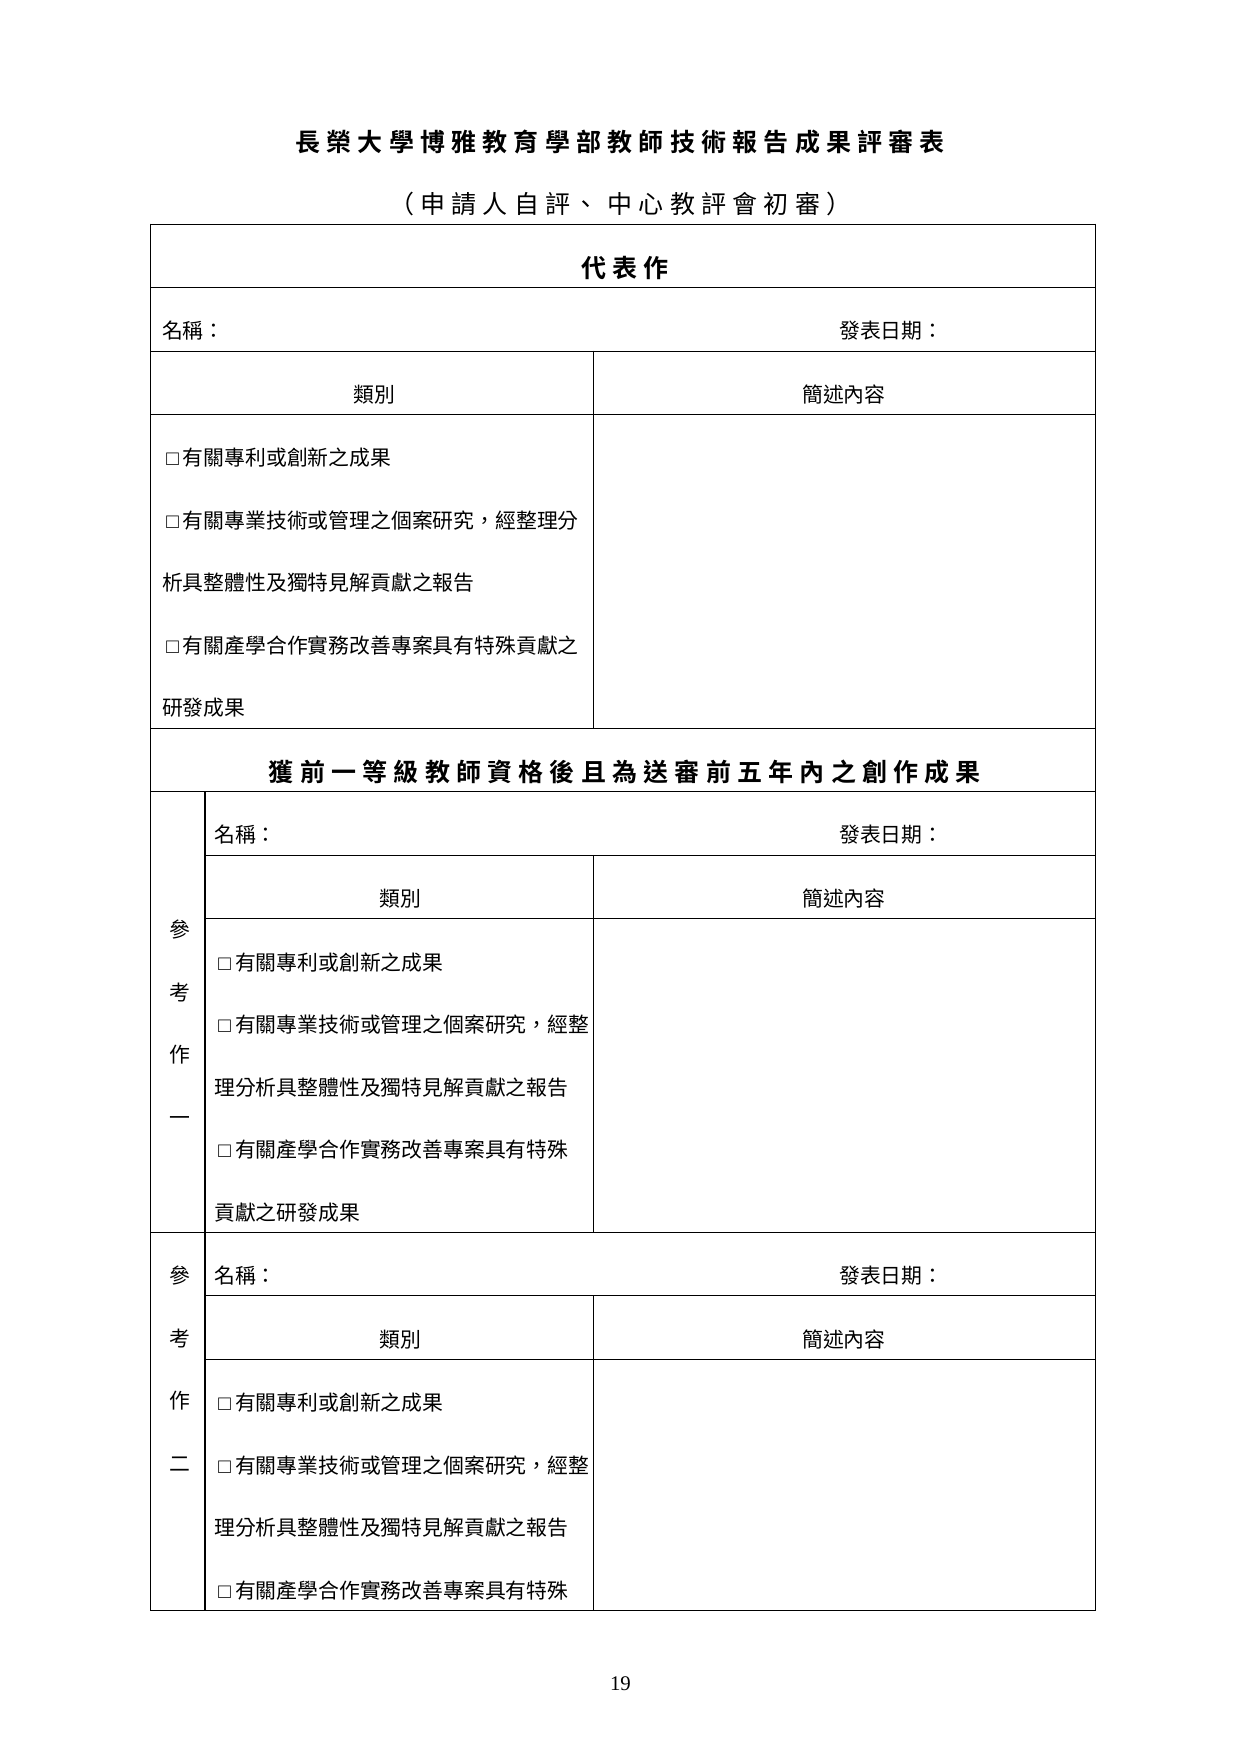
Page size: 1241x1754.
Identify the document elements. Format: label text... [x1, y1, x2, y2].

table_cell 參 考 作 二 [151, 1233, 204, 1610]
table_cell 名稱： 發表日期： [206, 1233, 1095, 1295]
table_cell 類別 [206, 1296, 593, 1359]
table_cell 參 考 作 一 [151, 792, 204, 1232]
text （申請人自評、中心教評會初審） [151, 161, 1089, 223]
table_cell 類別 [151, 352, 593, 414]
table_cell 簡述內容 [594, 1296, 1095, 1359]
table_cell 類別 [206, 856, 593, 918]
table_cell [594, 919, 1095, 1232]
table_cell 名稱： 發表日期： [151, 288, 1095, 351]
table_cell 名稱： 發表日期： [206, 792, 1095, 855]
text 長榮大學博雅教育學部教師技術報告成果評審表 [151, 98, 1089, 161]
table_cell [594, 415, 1095, 728]
table_cell 簡述內容 [594, 352, 1095, 414]
table_cell 獲前一等級教師資格後且為送審前五年內之創作成果 [151, 729, 1095, 791]
table_header 代表作 [151, 225, 1095, 287]
table_cell □有關專利或創新之成果 □有關專業技術或管理之個案研究，經整理分析具整體性及獨特見解貢獻之報告 □有關產學合作實務改善專案具有特殊貢獻之研發成果 [206, 919, 593, 1232]
table_cell 簡述內容 [594, 856, 1095, 918]
table_cell □有關專利或創新之成果 □有關專業技術或管理之個案研究，經整理分析具整體性及獨特見解貢獻之報告 □有關產學合作實務改善專案具有特殊貢獻之研發成果 [151, 415, 593, 728]
table_cell □有關專利或創新之成果 □有關專業技術或管理之個案研究，經整理分析具整體性及獨特見解貢獻之報告 □有關產學合作實務改善專案具有特殊 [206, 1360, 593, 1610]
table_cell [594, 1360, 1095, 1610]
